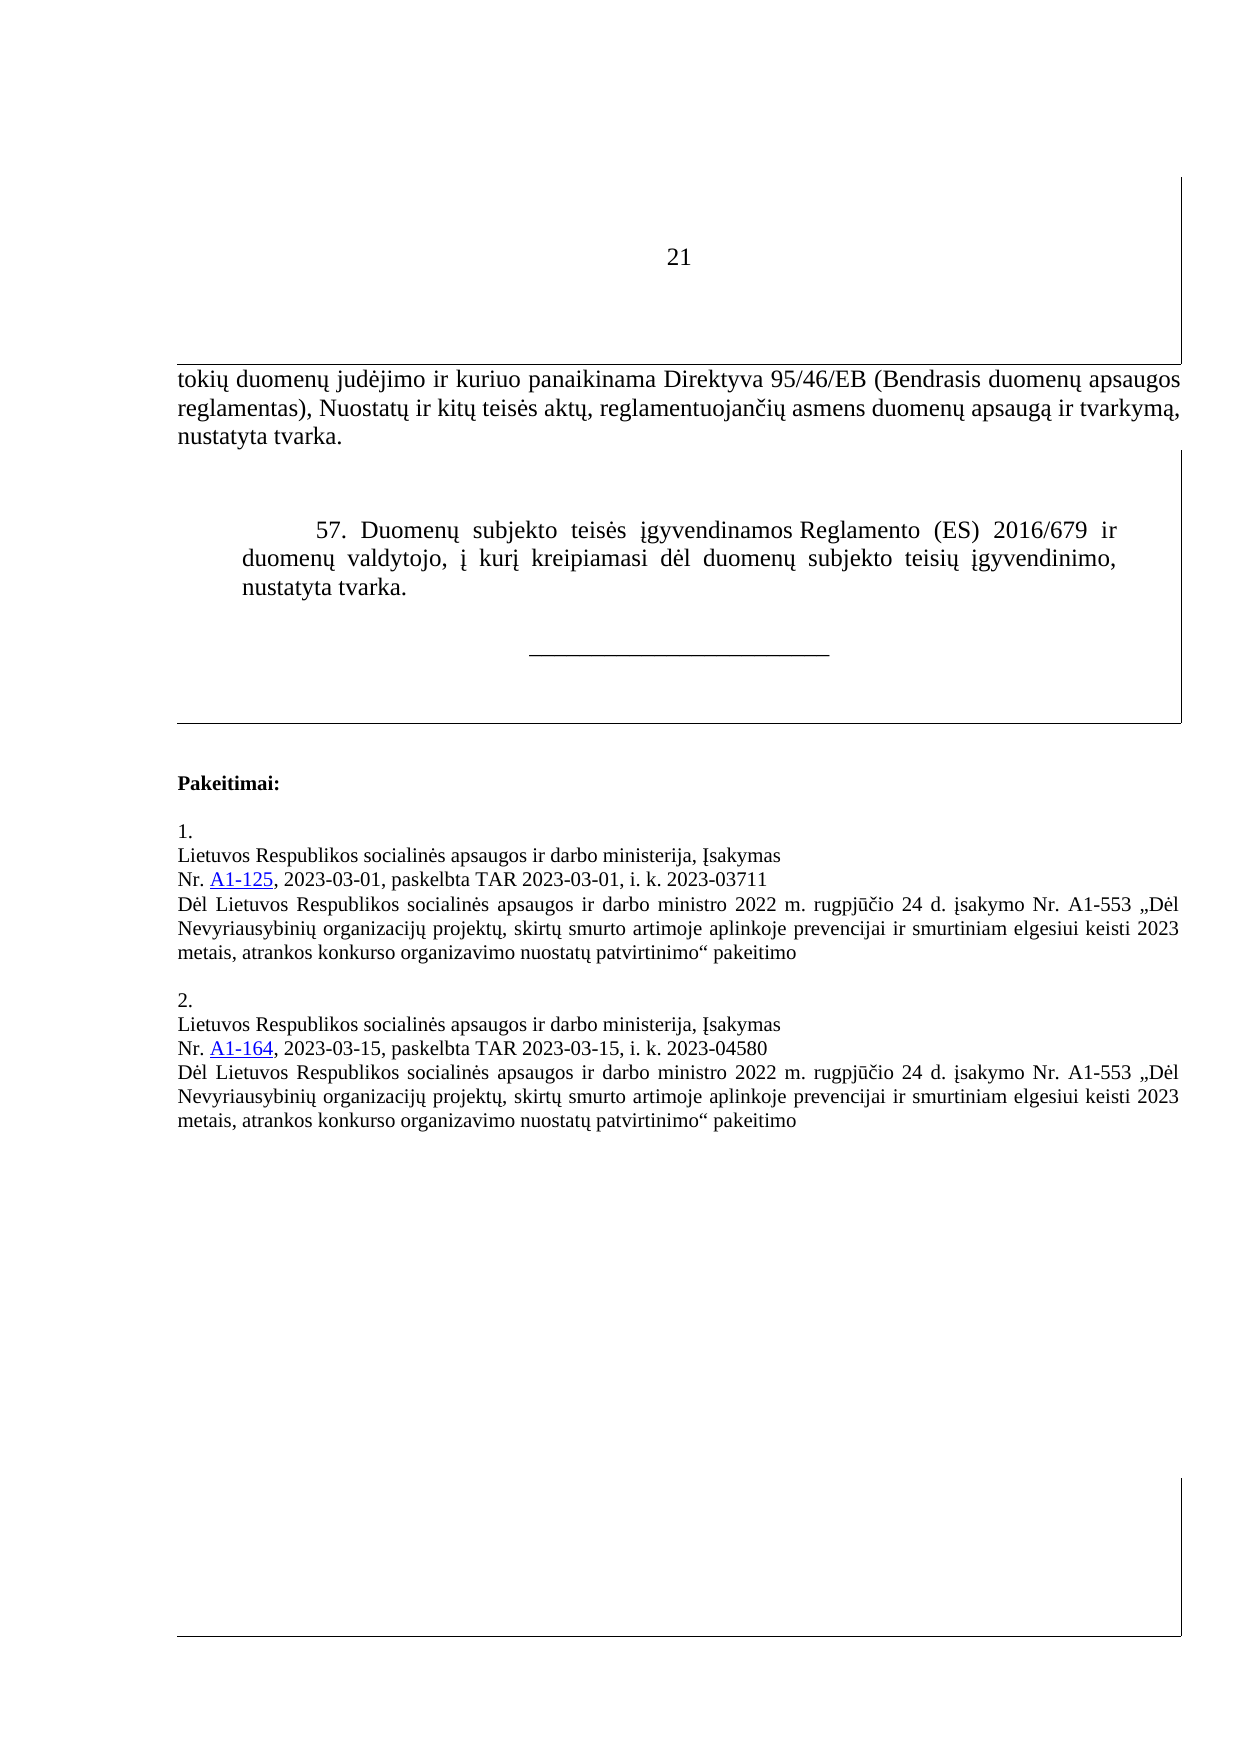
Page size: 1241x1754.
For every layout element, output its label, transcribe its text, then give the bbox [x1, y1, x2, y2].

text Lietuvos Respublikos socialinės apsaugos ir darbo ministerija, Įsakymas [177, 843, 1181, 867]
text Dėl Lietuvos Respublikos socialinės apsaugos ir darbo ministro 2022 m. rugpjūčio 24 d. įsakymo Nr. A1-553 „Dėl Nevyriausybinių organizacijų projektų, skirtų smurto artimoje aplinkoje prevencijai ir smurtiniam elgesiui keisti 2023 metais, atrankos konkurso organizavimo nuostatų patvirtinimo“ pakeitimo [177, 891, 1181, 964]
text 2. [177, 988, 1181, 1012]
text 1. [177, 819, 1181, 843]
text tokių duomenų judėjimo ir kuriuo panaikinama Direktyva 95/46/EB (Bendrasis duomenų apsaugos reglamentas), Nuostatų ir kitų teisės aktų, reglamentuojančių asmens duomenų apsaugą ir tvarkymą, nustatyta tvarka. [177, 364, 1181, 450]
text Nr. A1-164, 2023-03-15, paskelbta TAR 2023-03-15, i. k. 2023-04580 [177, 1036, 1181, 1060]
text Nr. A1-125, 2023-03-01, paskelbta TAR 2023-03-01, i. k. 2023-03711 [177, 867, 1181, 891]
text Lietuvos Respublikos socialinės apsaugos ir darbo ministerija, Įsakymas [177, 1012, 1181, 1036]
text Dėl Lietuvos Respublikos socialinės apsaugos ir darbo ministro 2022 m. rugpjūčio 24 d. įsakymo Nr. A1-553 „Dėl Nevyriausybinių organizacijų projektų, skirtų smurto artimoje aplinkoje prevencijai ir smurtiniam elgesiui keisti 2023 metais, atrankos konkurso organizavimo nuostatų patvirtinimo“ pakeitimo [177, 1060, 1181, 1132]
text ________________________ [177, 630, 1181, 723]
text 57. Duomenų subjekto teisės įgyvendinamos Reglamento (ES) 2016/679 ir duomenų valdytojo, į kurį kreipiamasi dėl duomenų subjekto teisių įgyvendinimo, nustatyta tvarka. [177, 450, 1181, 601]
text Pakeitimai: [177, 771, 1181, 795]
